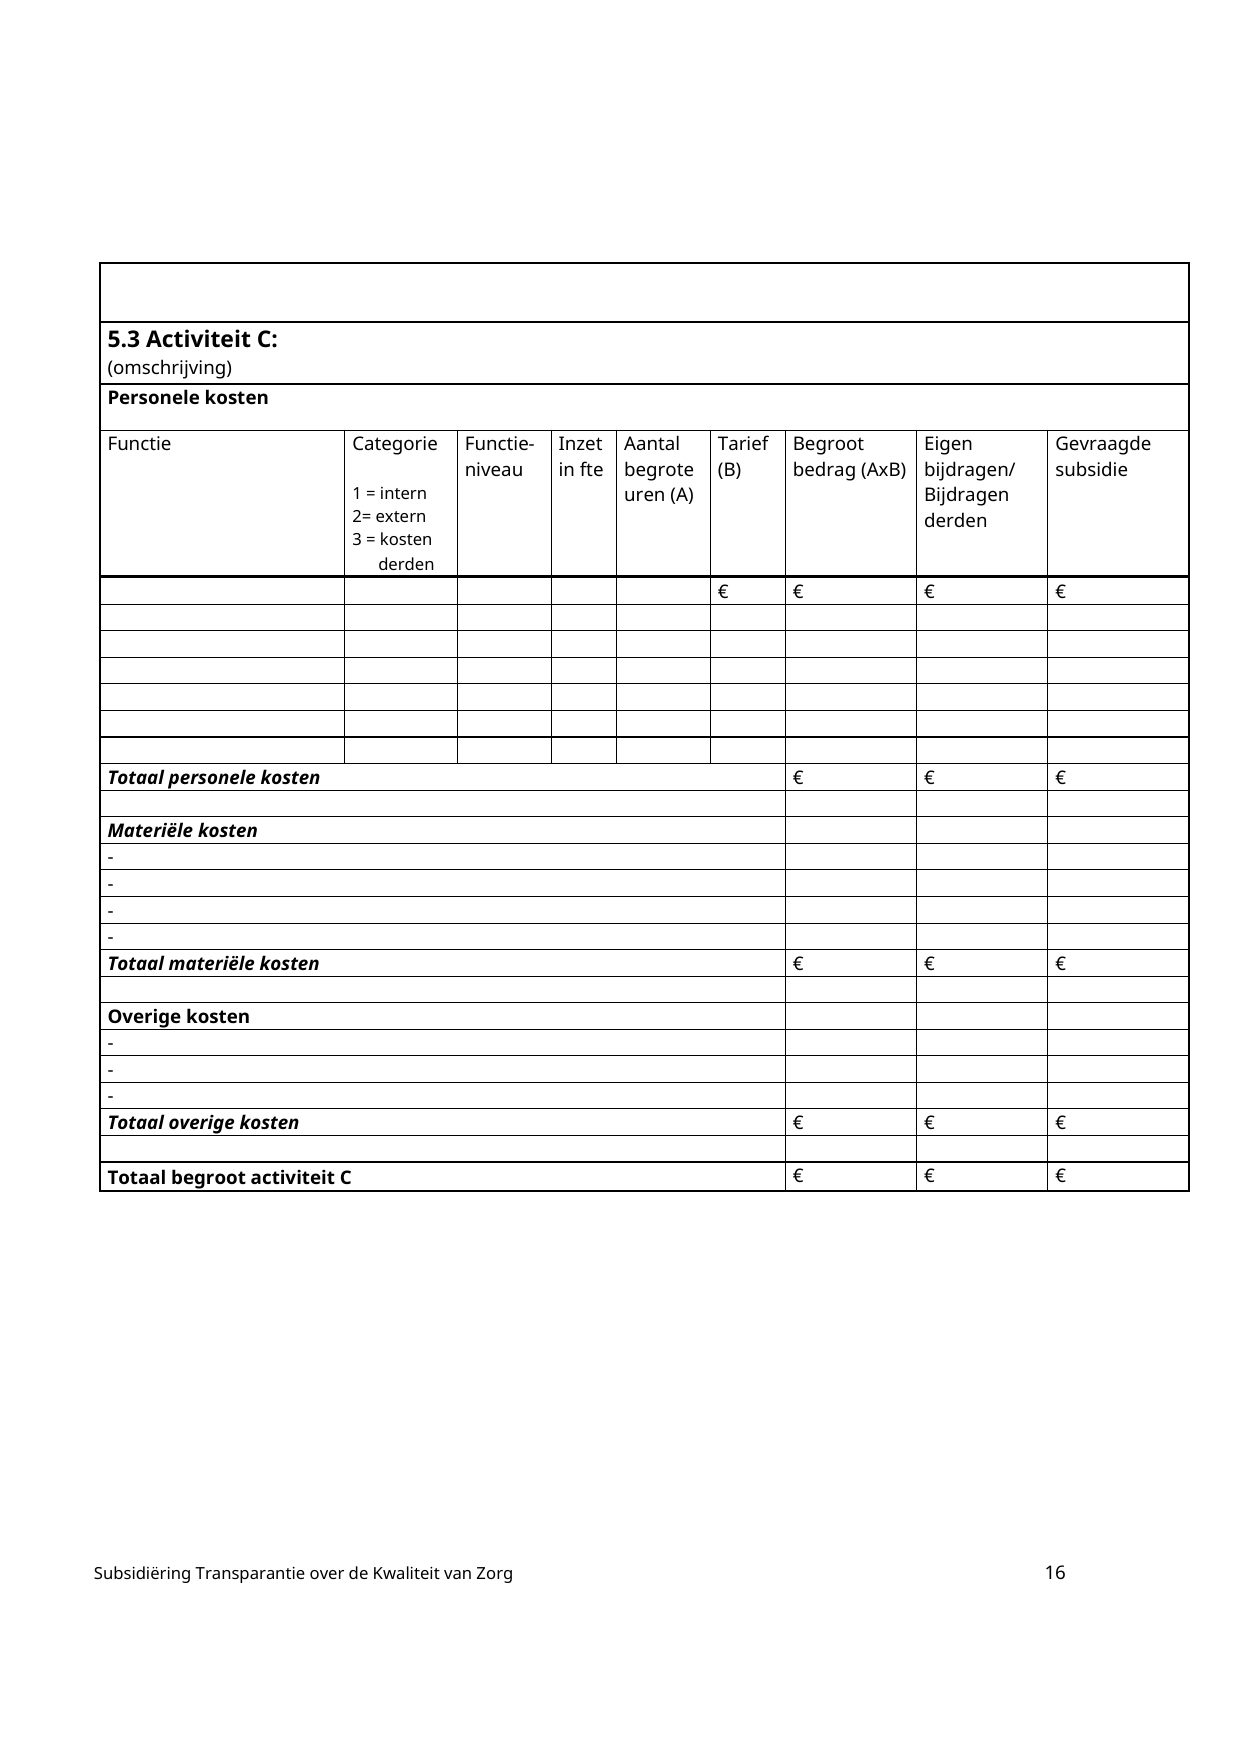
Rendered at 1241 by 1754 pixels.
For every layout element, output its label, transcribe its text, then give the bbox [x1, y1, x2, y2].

table_cell [101, 711, 344, 736]
table_cell [786, 1136, 916, 1161]
table_cell [917, 631, 1047, 657]
table_cell [786, 1056, 916, 1082]
table_cell [1048, 385, 1188, 429]
table_cell [786, 870, 916, 896]
table_cell [786, 1030, 916, 1055]
table_cell [711, 711, 785, 736]
table_cell € [917, 764, 1047, 789]
table_cell € [917, 578, 1047, 604]
table_cell [1048, 605, 1188, 630]
table_cell [617, 738, 710, 763]
table_cell 5.3 Activiteit C: [101, 323, 1188, 354]
table_cell € [786, 578, 916, 604]
table_cell Begroot bedrag (AxB) [786, 431, 916, 575]
table_cell [1048, 711, 1188, 736]
table_cell [617, 578, 710, 604]
table_cell Totaal begroot activiteit C [101, 1163, 785, 1189]
table_cell [551, 385, 617, 429]
table_cell € [917, 950, 1047, 976]
table_cell [617, 385, 710, 429]
table_cell [1048, 977, 1188, 1002]
table_cell [101, 578, 344, 604]
table_cell Overige kosten [101, 1003, 785, 1029]
table_cell - [101, 1083, 785, 1108]
table_cell € [917, 1109, 1047, 1135]
table_cell [786, 1003, 916, 1029]
table_cell € [917, 1163, 1047, 1189]
table_cell [458, 631, 551, 657]
table_cell [345, 711, 457, 736]
table_cell [1048, 1083, 1188, 1108]
table_cell [786, 1083, 916, 1108]
table_cell Tarief (B) [711, 431, 785, 575]
table_cell [101, 738, 344, 763]
table_cell [711, 684, 785, 710]
table_cell [917, 870, 1047, 896]
table_cell [617, 658, 710, 683]
table_cell [345, 385, 457, 429]
table_cell [1048, 844, 1188, 869]
table_cell € [1048, 1163, 1188, 1189]
table_cell [917, 977, 1047, 1002]
table_cell [552, 738, 616, 763]
table_cell [917, 1003, 1047, 1029]
table_cell [917, 605, 1047, 630]
table_cell € [786, 764, 916, 789]
table_cell [1048, 631, 1188, 657]
table_cell [711, 605, 785, 630]
table_cell Totaal materiële kosten [101, 950, 785, 976]
table_cell [786, 977, 916, 1002]
table_cell [552, 684, 616, 710]
table_cell [711, 658, 785, 683]
table_cell [552, 658, 616, 683]
table_cell - [101, 1030, 785, 1055]
table_cell [458, 684, 551, 710]
table_cell [345, 738, 457, 763]
table_cell [786, 791, 916, 816]
table_cell [617, 711, 710, 736]
table_cell [101, 658, 344, 683]
table_cell [458, 605, 551, 630]
table_cell [1048, 738, 1188, 763]
table_cell [345, 605, 457, 630]
table_cell Totaal personele kosten [101, 764, 785, 789]
table_cell 1 = intern 2= extern 3 = kosten derden [345, 456, 457, 575]
table_cell Aantal begrote uren (A) [617, 431, 710, 575]
table_cell Functie [101, 431, 344, 575]
table_cell [786, 738, 916, 763]
table_cell [786, 631, 916, 657]
table_cell [1048, 1030, 1188, 1055]
table_cell [101, 791, 785, 816]
table_cell [786, 844, 916, 869]
table_cell [1048, 897, 1188, 922]
table_cell [1048, 1003, 1188, 1029]
table_header [101, 264, 1188, 321]
table_cell [786, 684, 916, 710]
table_cell [1048, 684, 1188, 710]
table_cell [458, 711, 551, 736]
table_cell [1048, 1056, 1188, 1082]
table_cell [345, 578, 457, 604]
table_cell [917, 1056, 1047, 1082]
table_cell € [711, 578, 785, 604]
table_cell [785, 385, 917, 429]
table_cell [1048, 791, 1188, 816]
table_cell [552, 631, 616, 657]
table_cell [1048, 1136, 1188, 1161]
table_cell [101, 605, 344, 630]
table_cell [786, 897, 916, 922]
table_cell [1048, 817, 1188, 843]
table_cell [345, 658, 457, 683]
table_cell Materiële kosten [101, 817, 785, 843]
table_cell - [101, 870, 785, 896]
table_cell [101, 977, 785, 1002]
table_cell - [101, 924, 785, 949]
table_cell [711, 738, 785, 763]
table_cell [1048, 924, 1188, 949]
table_cell € [1048, 950, 1188, 976]
table_cell [1048, 658, 1188, 683]
table_cell [101, 631, 344, 657]
table_cell [458, 738, 551, 763]
table_cell [786, 658, 916, 683]
table_cell Categorie [345, 431, 457, 456]
table_cell [786, 817, 916, 843]
table_cell [710, 385, 785, 429]
table_cell [1048, 870, 1188, 896]
table_cell [917, 1083, 1047, 1108]
table_cell Personele kosten [101, 385, 345, 429]
table_cell € [1048, 578, 1188, 604]
table_cell [917, 684, 1047, 710]
table_cell € [1048, 764, 1188, 789]
table_cell [552, 711, 616, 736]
table_cell € [1048, 1109, 1188, 1135]
table_cell [917, 791, 1047, 816]
table_cell € [786, 950, 916, 976]
table_cell (omschrijving) [101, 355, 1188, 383]
table_cell [617, 605, 710, 630]
table_cell [552, 578, 616, 604]
table_cell Totaal overige kosten [101, 1109, 785, 1135]
table_cell [786, 711, 916, 736]
table_cell [786, 924, 916, 949]
table_cell € [786, 1109, 916, 1135]
table_cell Eigen bijdragen/ Bijdragen derden [917, 431, 1047, 575]
table_cell - [101, 844, 785, 869]
table_cell [101, 1136, 785, 1161]
table_cell [917, 385, 1048, 429]
table_cell [458, 658, 551, 683]
table_cell Functie-niveau [458, 431, 551, 575]
table_cell [917, 711, 1047, 736]
table_cell € [786, 1163, 916, 1189]
table_cell [917, 1136, 1047, 1161]
table_cell [617, 684, 710, 710]
table_cell [917, 658, 1047, 683]
table_cell Gevraagde subsidie [1048, 431, 1188, 575]
table_cell [345, 631, 457, 657]
table_cell [457, 385, 551, 429]
table_cell [711, 631, 785, 657]
table_cell [345, 684, 457, 710]
table_cell [917, 897, 1047, 922]
table_cell Inzet in fte [552, 431, 616, 575]
table_cell [917, 844, 1047, 869]
table_cell [917, 738, 1047, 763]
table_cell [617, 631, 710, 657]
table_cell [917, 817, 1047, 843]
table_cell - [101, 1056, 785, 1082]
table_cell [917, 1030, 1047, 1055]
table_cell [786, 605, 916, 630]
table_cell - [101, 897, 785, 922]
table_cell [458, 578, 551, 604]
table_cell [917, 924, 1047, 949]
table_cell [552, 605, 616, 630]
table_cell [101, 684, 344, 710]
